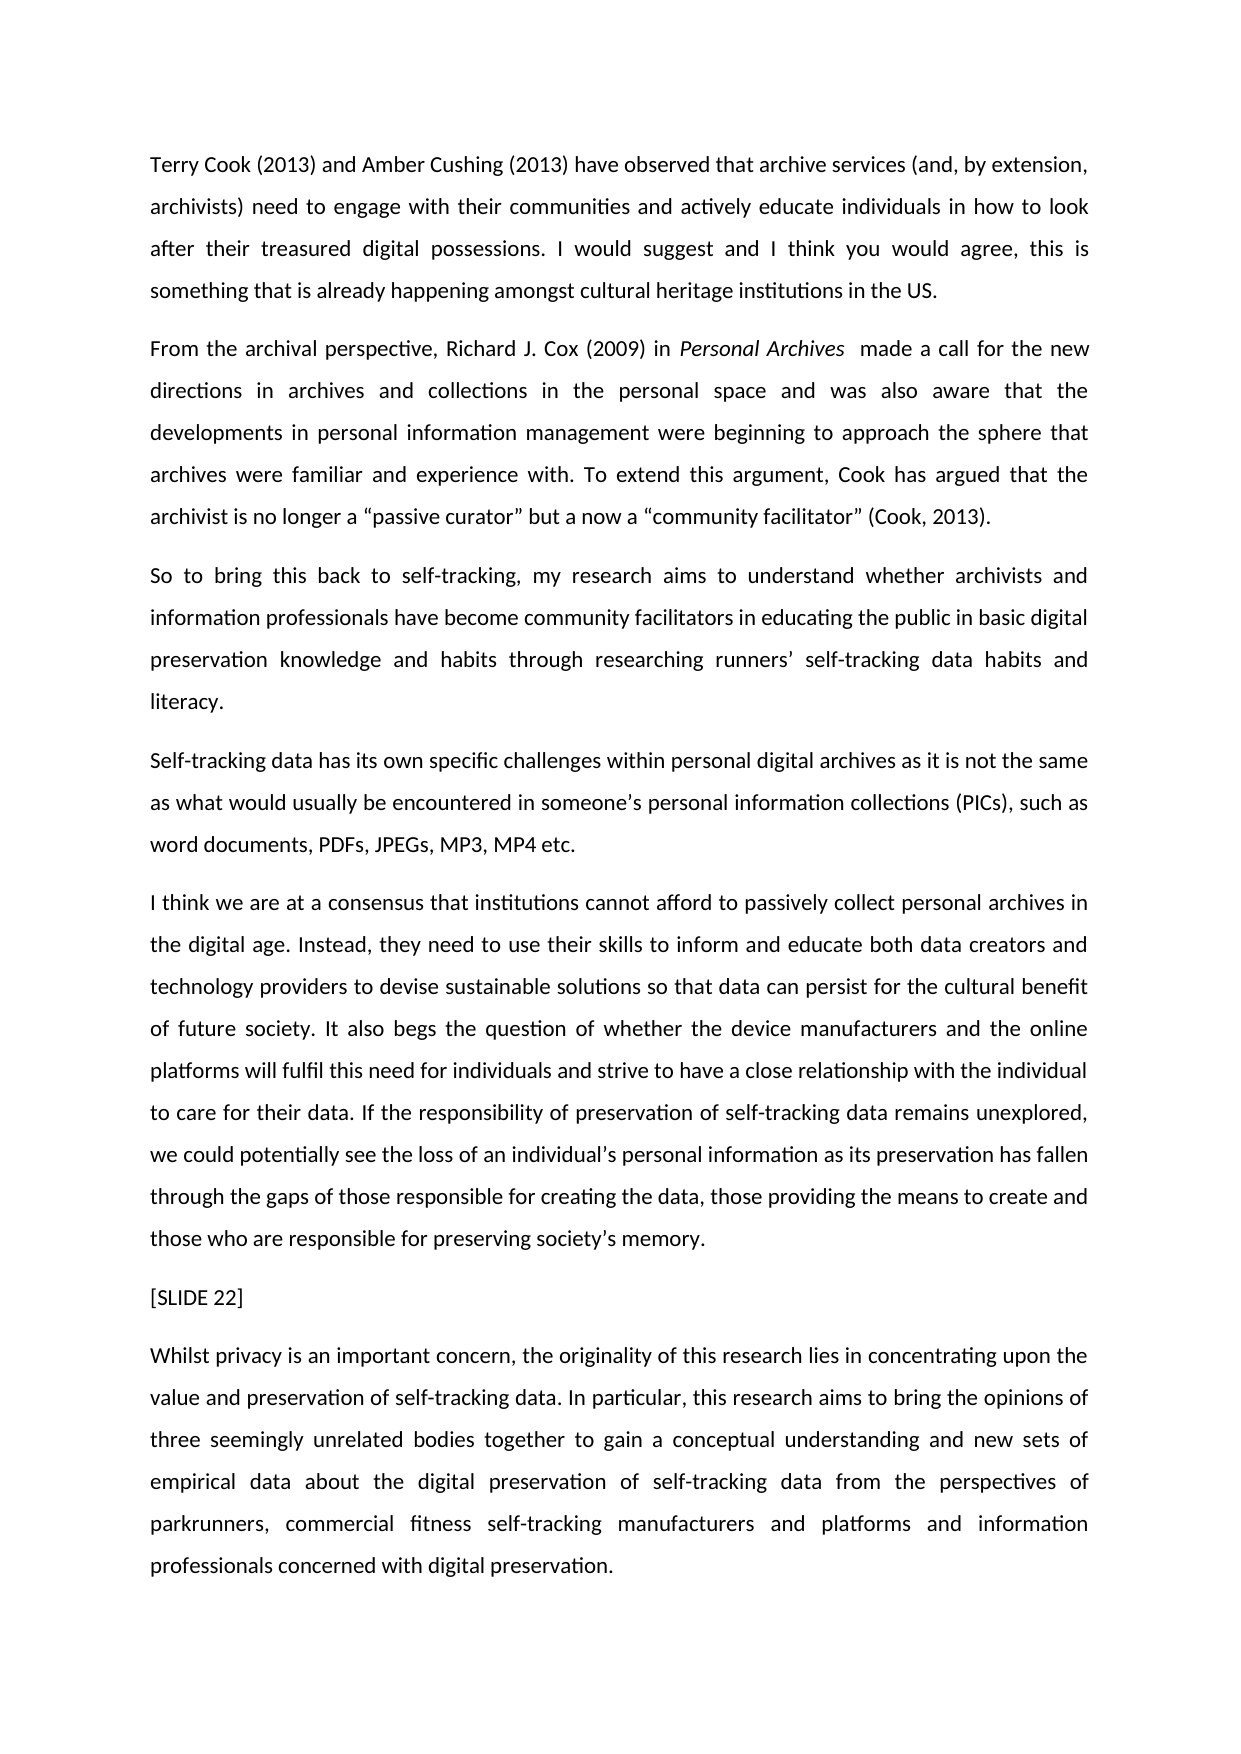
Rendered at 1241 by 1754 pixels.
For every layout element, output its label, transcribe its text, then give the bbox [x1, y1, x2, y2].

text Self-tracking data has its own specific challenges within personal digital archives as it is not the same as what would usually be encountered in someone’s personal information collections (PICs), such as word documents, PDFs, JPEGs, MP3, MP4 etc. [150, 746, 1090, 858]
text So to bring this back to self-tracking, my research aims to understand whether archivists and information professionals have become community facilitators in educating the public in basic digital preservation knowledge and habits through researching runners’ self-tracking data habits and literacy. [150, 561, 1090, 715]
text [SLIDE 22] [150, 1283, 1090, 1311]
text Terry Cook (2013) and Amber Cushing (2013) have observed that archive services (and, by extension, archivists) need to engage with their communities and actively educate individuals in how to look after their treasured digital possessions. I would suggest and I think you would agree, this is something that is already happening amongst cultural heritage institutions in the US. [150, 150, 1090, 304]
text Whilst privacy is an important concern, the originality of this research lies in concentrating upon the value and preservation of self-tracking data. In particular, this research aims to bring the opinions of three seemingly unrelated bodies together to gain a conceptual understanding and new sets of empirical data about the digital preservation of self-tracking data from the perspectives of parkrunners, commercial fitness self-tracking manufacturers and platforms and information professionals concerned with digital preservation. [150, 1341, 1090, 1579]
text I think we are at a consensus that institutions cannot afford to passively collect personal archives in the digital age. Instead, they need to use their skills to inform and educate both data creators and technology providers to devise sustainable solutions so that data can persist for the cultural benefit of future society. It also begs the question of whether the device manufacturers and the online platforms will fulfil this need for individuals and strive to have a close relationship with the individual to care for their data. If the responsibility of preservation of self-tracking data remains unexplored, we could potentially see the loss of an individual’s personal information as its preservation has fallen through the gaps of those responsible for creating the data, those providing the means to create and those who are responsible for preserving society’s memory. [150, 888, 1090, 1252]
text From the archival perspective, Richard J. Cox (2009) in Personal Archives made a call for the new directions in archives and collections in the personal space and was also aware that the developments in personal information management were beginning to approach the sphere that archives were familiar and experience with. To extend this argument, Cook has argued that the archivist is no longer a “passive curator” but a now a “community facilitator” (Cook, 2013). [150, 334, 1090, 531]
